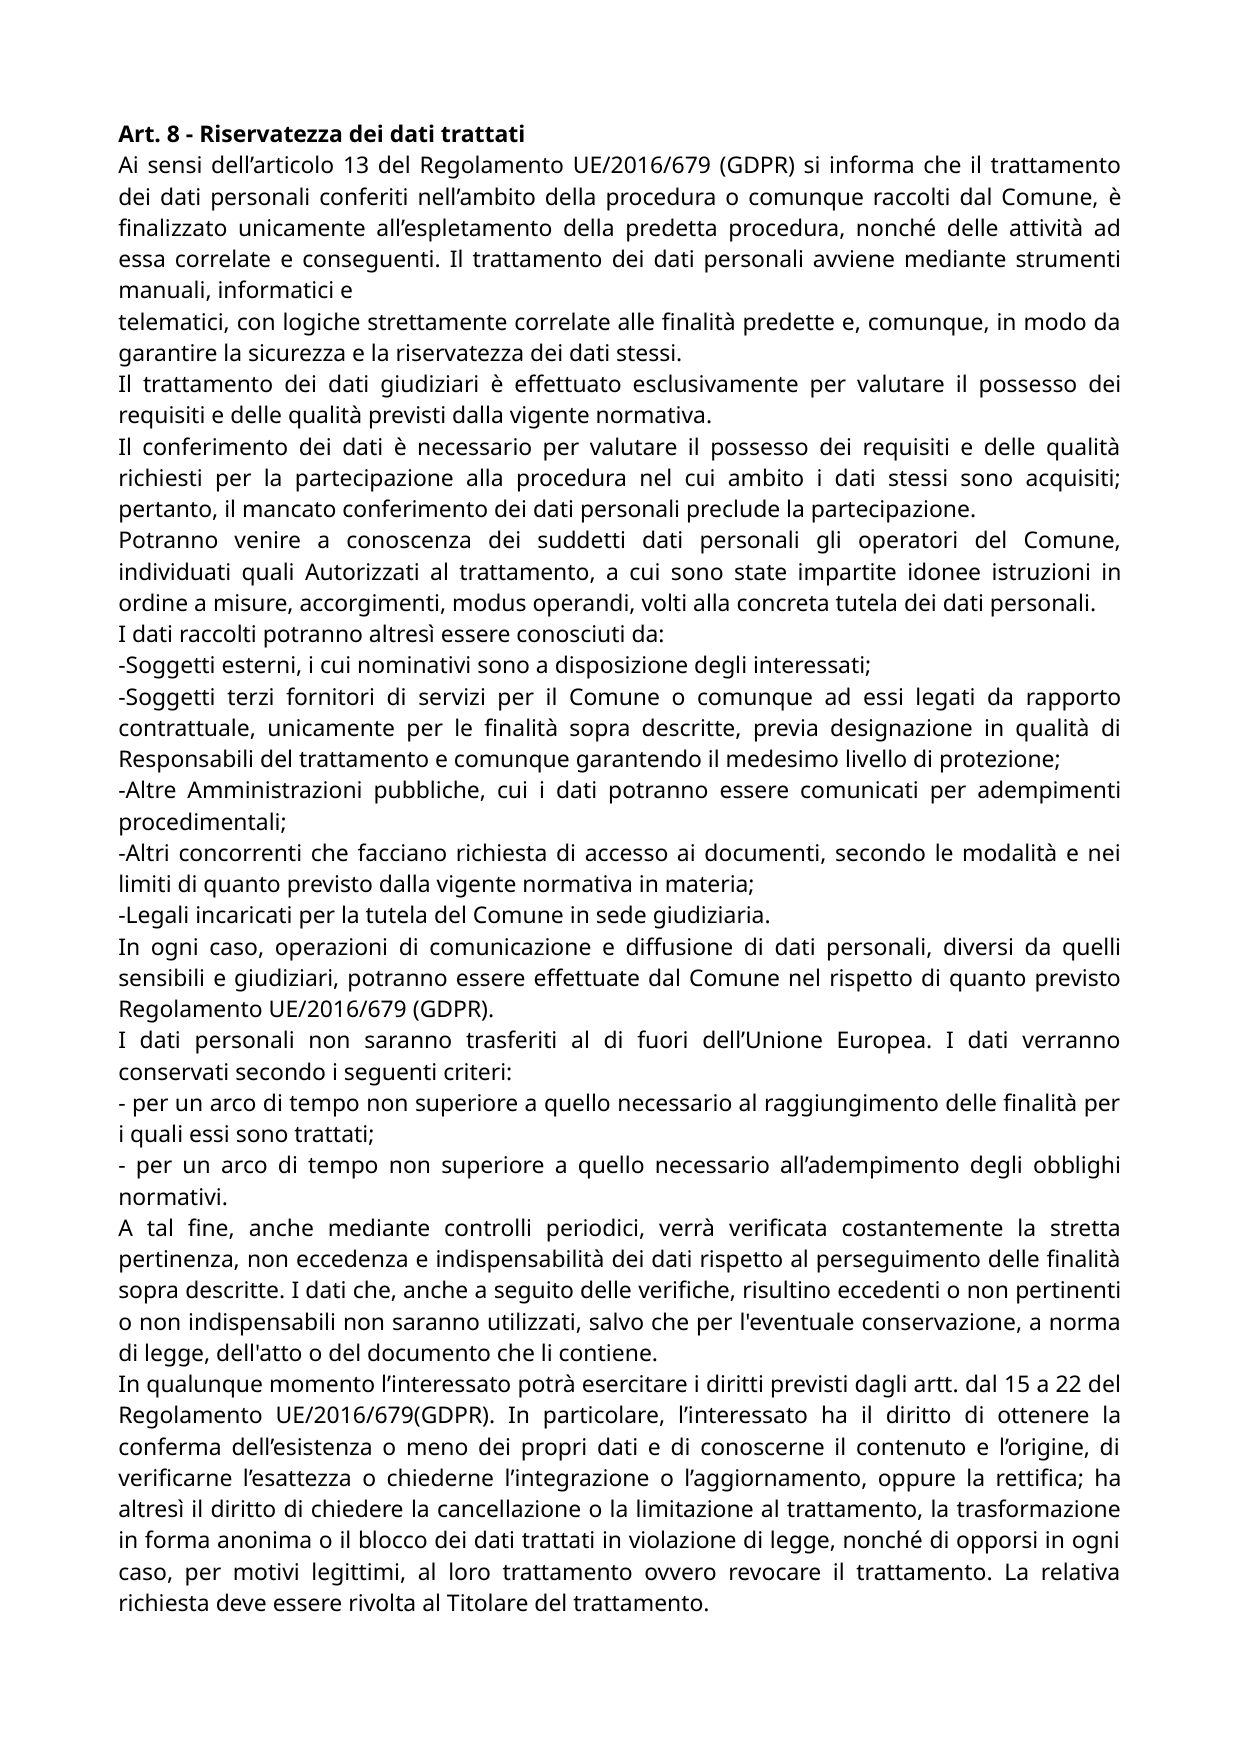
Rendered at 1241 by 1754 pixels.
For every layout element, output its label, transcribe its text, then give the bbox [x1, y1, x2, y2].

text telematici, con logiche strettamente correlate alle finalità predette e, comunque, in modo da garantire la sicurezza e la riservatezza dei dati stessi. [118, 306, 1122, 368]
text Il trattamento dei dati giudiziari è effettuato esclusivamente per valutare il possesso dei requisiti e delle qualità previsti dalla vigente normativa. [118, 368, 1122, 431]
text Ai sensi dell’articolo 13 del Regolamento UE/2016/679 (GDPR) si informa che il trattamento dei dati personali conferiti nell’ambito della procedura o comunque raccolti dal Comune, è finalizzato unicamente all’espletamento della predetta procedura, nonché delle attività ad essa correlate e conseguenti. Il trattamento dei dati personali avviene mediante strumenti manuali, informatici e [118, 149, 1122, 306]
text - per un arco di tempo non superiore a quello necessario all’adempimento degli obblighi normativi. [118, 1149, 1122, 1212]
text Art. 8 - Riservatezza dei dati trattati [118, 118, 1122, 149]
text - per un arco di tempo non superiore a quello necessario al raggiungimento delle finalità per i quali essi sono trattati; [118, 1087, 1122, 1149]
text In qualunque momento l’interessato potrà esercitare i diritti previsti dagli artt. dal 15 a 22 del Regolamento UE/2016/679(GDPR). In particolare, l’interessato ha il diritto di ottenere la conferma dell’esistenza o meno dei propri dati e di conoscerne il contenuto e l’origine, di verificarne l’esattezza o chiederne l’integrazione o l’aggiornamento, oppure la rettifica; ha altresì il diritto di chiedere la cancellazione o la limitazione al trattamento, la trasformazione in forma anonima o il blocco dei dati trattati in violazione di legge, nonché di opporsi in ogni caso, per motivi legittimi, al loro trattamento ovvero revocare il trattamento. La relativa richiesta deve essere rivolta al Titolare del trattamento. [118, 1368, 1122, 1618]
text A tal fine, anche mediante controlli periodici, verrà verificata costantemente la stretta pertinenza, non eccedenza e indispensabilità dei dati rispetto al perseguimento delle finalità sopra descritte. I dati che, anche a seguito delle verifiche, risultino eccedenti o non pertinenti o non indispensabili non saranno utilizzati, salvo che per l'eventuale conservazione, a norma di legge, dell'atto o del documento che li contiene. [118, 1212, 1122, 1368]
text -Altri concorrenti che facciano richiesta di accesso ai documenti, secondo le modalità e nei limiti di quanto previsto dalla vigente normativa in materia; [118, 837, 1122, 899]
text -Legali incaricati per la tutela del Comune in sede giudiziaria. [118, 899, 1122, 931]
text In ogni caso, operazioni di comunicazione e diffusione di dati personali, diversi da quelli sensibili e giudiziari, potranno essere effettuate dal Comune nel rispetto di quanto previsto Regolamento UE/2016/679 (GDPR). [118, 931, 1122, 1024]
text -Altre Amministrazioni pubbliche, cui i dati potranno essere comunicati per adempimenti procedimentali; [118, 774, 1122, 837]
text Il conferimento dei dati è necessario per valutare il possesso dei requisiti e delle qualità richiesti per la partecipazione alla procedura nel cui ambito i dati stessi sono acquisiti; pertanto, il mancato conferimento dei dati personali preclude la partecipazione. [118, 431, 1122, 524]
text I dati personali non saranno trasferiti al di fuori dell’Unione Europea. I dati verranno conservati secondo i seguenti criteri: [118, 1024, 1122, 1087]
text -Soggetti esterni, i cui nominativi sono a disposizione degli interessati; [118, 649, 1122, 681]
text I dati raccolti potranno altresì essere conosciuti da: [118, 618, 1122, 649]
text -Soggetti terzi fornitori di servizi per il Comune o comunque ad essi legati da rapporto contrattuale, unicamente per le finalità sopra descritte, previa designazione in qualità di Responsabili del trattamento e comunque garantendo il medesimo livello di protezione; [118, 681, 1122, 774]
text Potranno venire a conoscenza dei suddetti dati personali gli operatori del Comune, individuati quali Autorizzati al trattamento, a cui sono state impartite idonee istruzioni in ordine a misure, accorgimenti, modus operandi, volti alla concreta tutela dei dati personali. [118, 524, 1122, 618]
